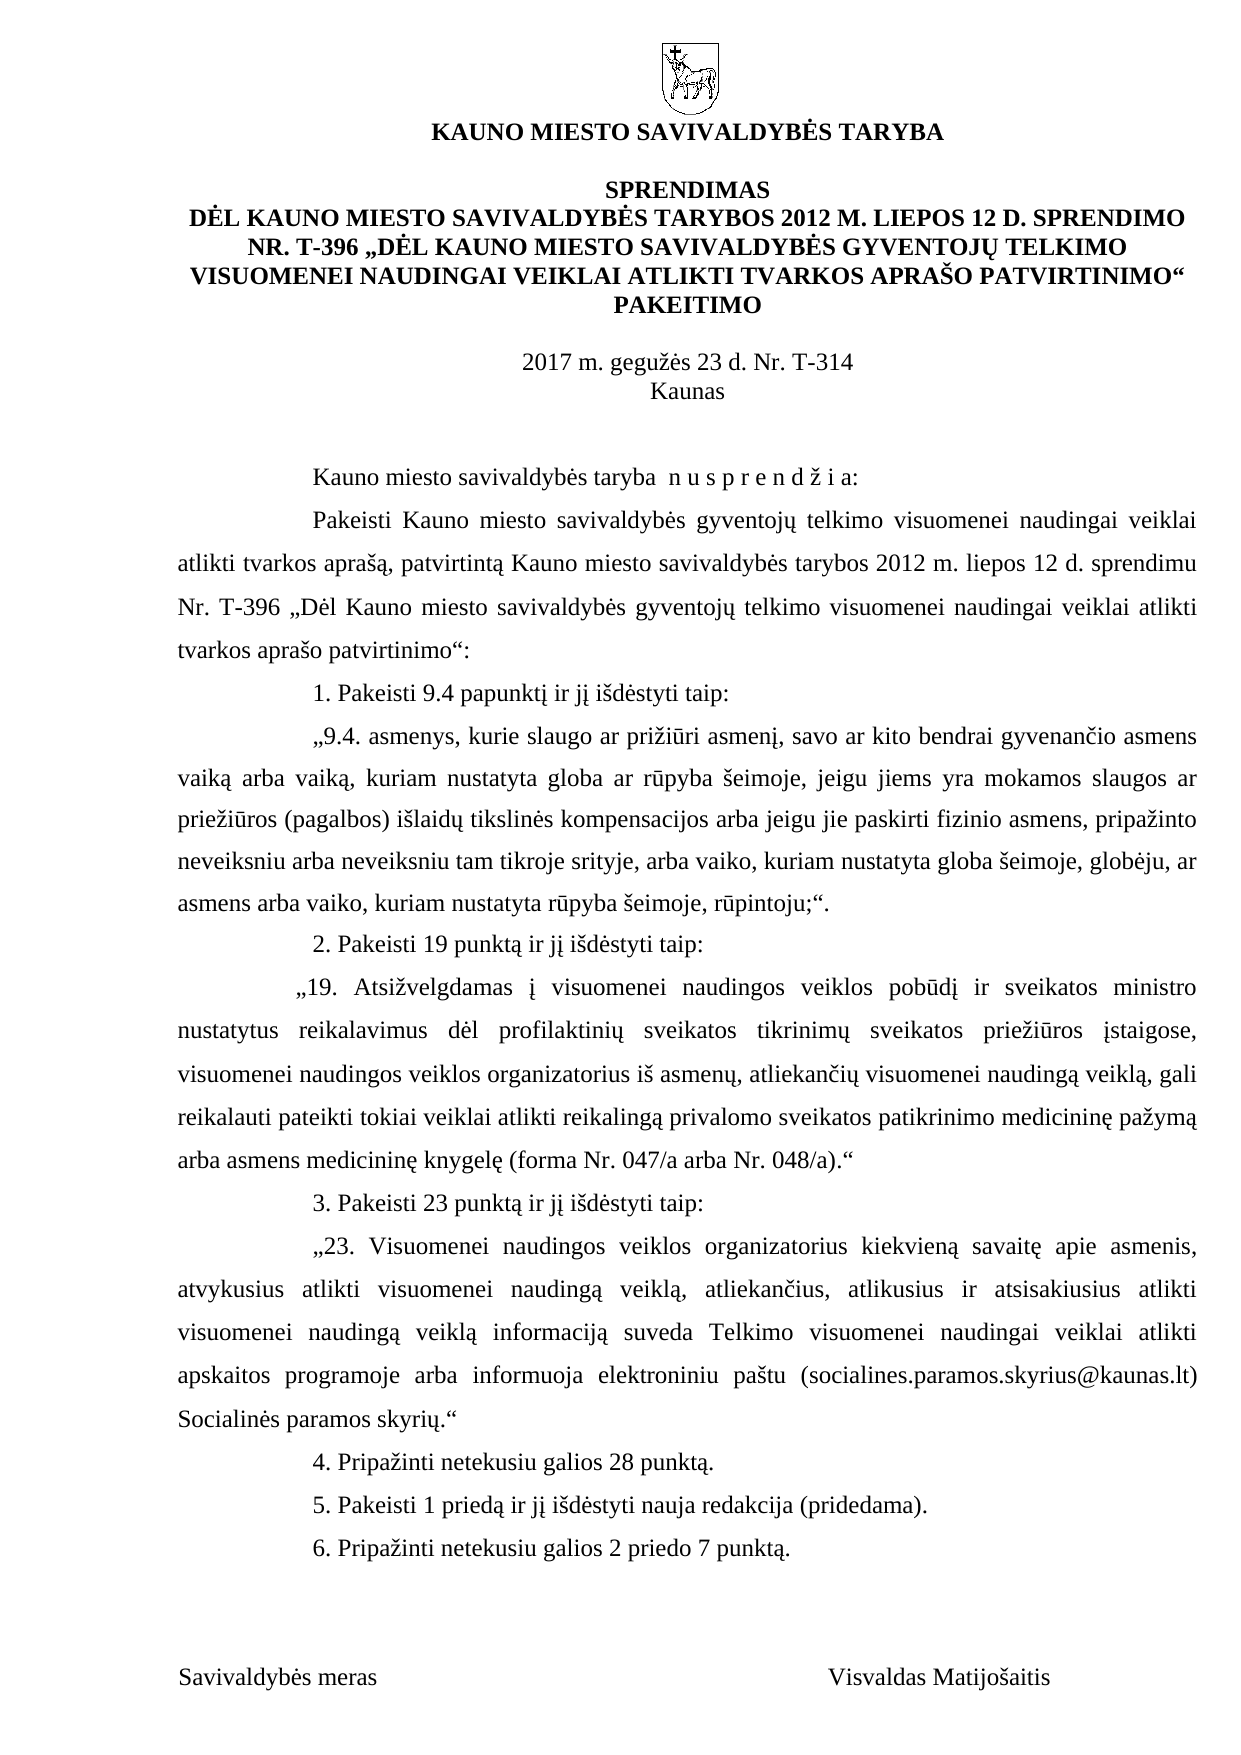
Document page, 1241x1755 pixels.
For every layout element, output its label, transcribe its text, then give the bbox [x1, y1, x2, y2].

text 3. Pakeisti 23 punktą ir jį išdėstyti taip: [177, 1188, 1198, 1217]
text 1. Pakeisti 9.4 papunktį ir jį išdėstyti taip: [177, 678, 1198, 707]
text 5. Pakeisti 1 priedą ir jį išdėstyti nauja redakcija (pridedama). [177, 1490, 1198, 1519]
text „23. Visuomenei naudingos veiklos organizatorius kiekvieną savaitę apie asmenis, atvykusius atlikti visuomenei naudingą veiklą, atliekančius, atlikusius ir atsisakiusius atlikti visuomenei naudingą veiklą informaciją suveda Telkimo visuomenei naudingai veiklai atlikti apskaitos programoje arba informuoja elektroniniu paštu (socialines.paramos.skyrius@kaunas.lt) Socialinės paramos skyrių.“ [177, 1231, 1198, 1432]
text „19. Atsižvelgdamas į visuomenei naudingos veiklos pobūdį ir sveikatos ministro nustatytus reikalavimus dėl profilaktinių sveikatos tikrinimų sveikatos priežiūros įstaigose, visuomenei naudingos veiklos organizatorius iš asmenų, atliekančių visuomenei naudingą veiklą, gali reikalauti pateikti tokiai veiklai atlikti reikalingą privalomo sveikatos patikrinimo medicininę pažymą arba asmens medicininę knygelę (forma Nr. 047/a arba Nr. 048/a).“ [177, 972, 1198, 1174]
text KAUNO MIESTO SAVIVALDYBĖS TARYBA [177, 117, 1198, 146]
text Savivaldybės meras Visvaldas Matijošaitis [178, 1662, 1198, 1691]
text SPRENDIMAS [177, 175, 1198, 203]
text 2017 m. gegužės 23 d. Nr. T-314 [177, 347, 1198, 376]
text 6. Pripažinti netekusiu galios 2 priedo 7 punktą. [177, 1533, 1198, 1562]
text Kaunas [177, 376, 1198, 405]
text „9.4. asmenys, kurie slaugo ar prižiūri asmenį, savo ar kito bendrai gyvenančio asmens vaiką arba vaiką, kuriam nustatyta globa ar rūpyba šeimoje, jeigu jiems yra mokamos slaugos ar priežiūros (pagalbos) išlaidų tikslinės kompensacijos arba jeigu jie paskirti fizinio asmens, pripažinto neveiksniu arba neveiksniu tam tikroje srityje, arba vaiko, kuriam nustatyta globa šeimoje, globėju, ar asmens arba vaiko, kuriam nustatyta rūpyba šeimoje, rūpintoju;“. [177, 721, 1198, 916]
text Pakeisti Kauno miesto savivaldybės gyventojų telkimo visuomenei naudingai veiklai atlikti tvarkos aprašą, patvirtintą Kauno miesto savivaldybės tarybos 2012 m. liepos 12 d. sprendimu Nr. T-396 „Dėl Kauno miesto savivaldybės gyventojų telkimo visuomenei naudingai veiklai atlikti tvarkos aprašo patvirtinimo“: [177, 505, 1198, 663]
text DĖL KAUNO MIESTO SAVIVALDYBĖS TARYBOS 2012 M. LIEPOS 12 D. SPRENDIMO NR. T-396 „DĖL KAUNO MIESTO SAVIVALDYBĖS GYVENTOJŲ TELKIMO VISUOMENEI NAUDINGAI VEIKLAI ATLIKTI TVARKOS APRAŠO PATVIRTINIMO“ PAKEITIMO [177, 203, 1198, 318]
text Kauno miesto savivaldybės taryba n u s p r e n d ž i a: [177, 462, 1198, 491]
text 4. Pripažinti netekusiu galios 28 punktą. [177, 1447, 1198, 1476]
text 2. Pakeisti 19 punktą ir jį išdėstyti taip: [177, 929, 1198, 958]
